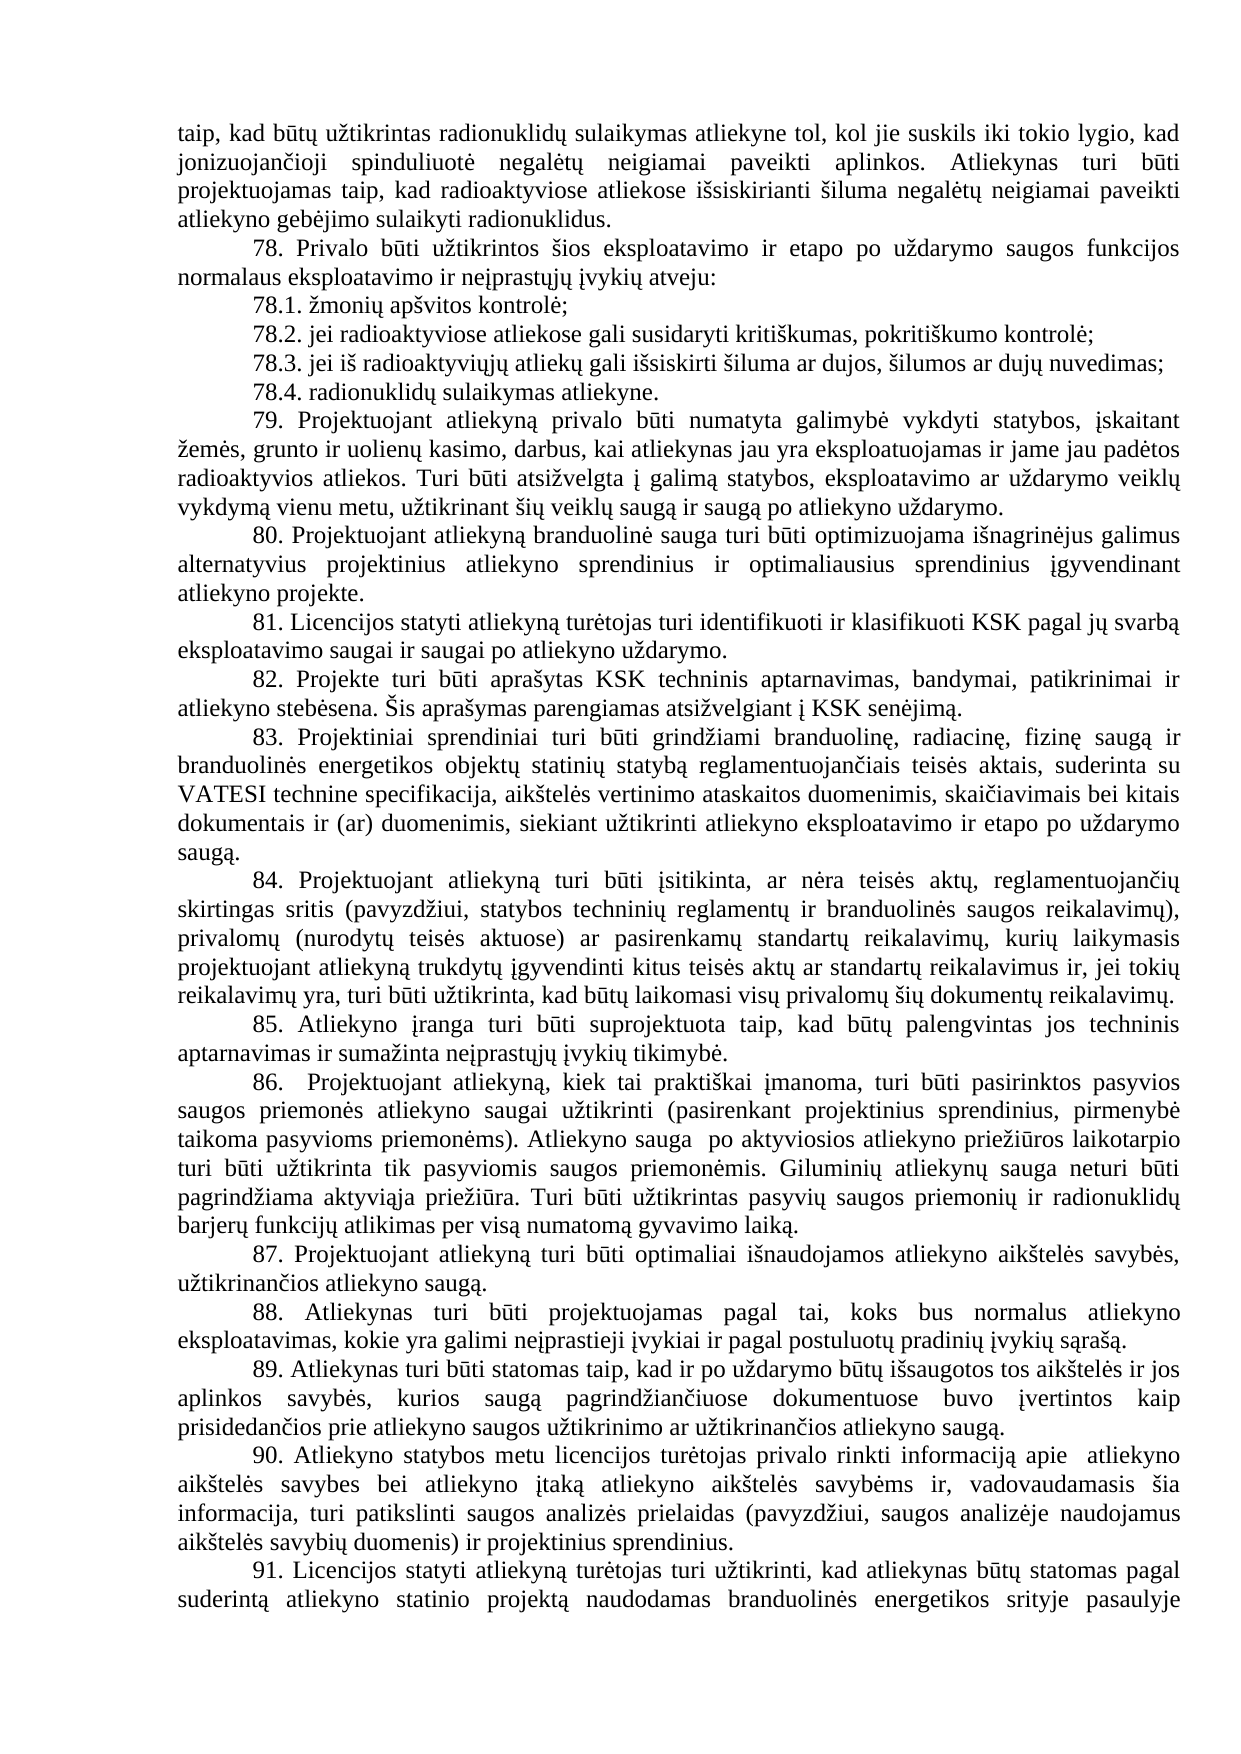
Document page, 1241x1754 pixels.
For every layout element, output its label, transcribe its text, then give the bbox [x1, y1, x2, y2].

text 82. Projekte turi būti aprašytas KSK techninis aptarnavimas, bandymai, patikrinimai ir atliekyno stebėsena. Šis aprašymas parengiamas atsižvelgiant į KSK senėjimą. [177, 664, 1181, 722]
text 78. Privalo būti užtikrintos šios eksploatavimo ir etapo po uždarymo saugos funkcijos normalaus eksploatavimo ir neįprastųjų įvykių atveju: [177, 233, 1181, 291]
text 88. Atliekynas turi būti projektuojamas pagal tai, koks bus normalus atliekyno eksploatavimas, kokie yra galimi neįprastieji įvykiai ir pagal postuluotų pradinių įvykių sąrašą. [177, 1297, 1181, 1354]
text 81. Licencijos statyti atliekyną turėtojas turi identifikuoti ir klasifikuoti KSK pagal jų svarbą eksploatavimo saugai ir saugai po atliekyno uždarymo. [177, 607, 1181, 664]
text 78.4. radionuklidų sulaikymas atliekyne. [177, 377, 1181, 406]
text 79. Projektuojant atliekyną privalo būti numatyta galimybė vykdyti statybos, įskaitant žemės, grunto ir uolienų kasimo, darbus, kai atliekynas jau yra eksploatuojamas ir jame jau padėtos radioaktyvios atliekos. Turi būti atsižvelgta į galimą statybos, eksploatavimo ar uždarymo veiklų vykdymą vienu metu, užtikrinant šių veiklų saugą ir saugą po atliekyno uždarymo. [177, 406, 1181, 521]
text 78.1. žmonių apšvitos kontrolė; [177, 291, 1181, 319]
text 80. Projektuojant atliekyną branduolinė sauga turi būti optimizuojama išnagrinėjus galimus alternatyvius projektinius atliekyno sprendinius ir optimaliausius sprendinius įgyvendinant atliekyno projekte. [177, 521, 1181, 607]
text 85. Atliekyno įranga turi būti suprojektuota taip, kad būtų palengvintas jos techninis aptarnavimas ir sumažinta neįprastųjų įvykių tikimybė. [177, 1009, 1181, 1067]
text 87. Projektuojant atliekyną turi būti optimaliai išnaudojamos atliekyno aikštelės savybės, užtikrinančios atliekyno saugą. [177, 1239, 1181, 1297]
text 83. Projektiniai sprendiniai turi būti grindžiami branduolinę, radiacinę, fizinę saugą ir branduolinės energetikos objektų statinių statybą reglamentuojančiais teisės aktais, suderinta su VATESI technine specifikacija, aikštelės vertinimo ataskaitos duomenimis, skaičiavimais bei kitais dokumentais ir (ar) duomenimis, siekiant užtikrinti atliekyno eksploatavimo ir etapo po uždarymo saugą. [177, 722, 1181, 866]
text 90. Atliekyno statybos metu licencijos turėtojas privalo rinkti informaciją apie atliekyno aikštelės savybes bei atliekyno įtaką atliekyno aikštelės savybėms ir, vadovaudamasis šia informacija, turi patikslinti saugos analizės prielaidas (pavyzdžiui, saugos analizėje naudojamus aikštelės savybių duomenis) ir projektinius sprendinius. [177, 1441, 1181, 1556]
text 86. Projektuojant atliekyną, kiek tai praktiškai įmanoma, turi būti pasirinktos pasyvios saugos priemonės atliekyno saugai užtikrinti (pasirenkant projektinius sprendinius, pirmenybė taikoma pasyvioms priemonėms). Atliekyno sauga po aktyviosios atliekyno priežiūros laikotarpio turi būti užtikrinta tik pasyviomis saugos priemonėmis. Giluminių atliekynų sauga neturi būti pagrindžiama aktyviąja priežiūra. Turi būti užtikrintas pasyvių saugos priemonių ir radionuklidų barjerų funkcijų atlikimas per visą numatomą gyvavimo laiką. [177, 1067, 1181, 1239]
text taip, kad būtų užtikrintas radionuklidų sulaikymas atliekyne tol, kol jie suskils iki tokio lygio, kad jonizuojančioji spinduliuotė negalėtų neigiamai paveikti aplinkos. Atliekynas turi būti projektuojamas taip, kad radioaktyviose atliekose išsiskirianti šiluma negalėtų neigiamai paveikti atliekyno gebėjimo sulaikyti radionuklidus. [177, 118, 1181, 233]
text 84. Projektuojant atliekyną turi būti įsitikinta, ar nėra teisės aktų, reglamentuojančių skirtingas sritis (pavyzdžiui, statybos techninių reglamentų ir branduolinės saugos reikalavimų), privalomų (nurodytų teisės aktuose) ar pasirenkamų standartų reikalavimų, kurių laikymasis projektuojant atliekyną trukdytų įgyvendinti kitus teisės aktų ar standartų reikalavimus ir, jei tokių reikalavimų yra, turi būti užtikrinta, kad būtų laikomasi visų privalomų šių dokumentų reikalavimų. [177, 866, 1181, 1009]
text 91. Licencijos statyti atliekyną turėtojas turi užtikrinti, kad atliekynas būtų statomas pagal suderintą atliekyno statinio projektą naudodamas branduolinės energetikos srityje pasaulyje [177, 1556, 1181, 1613]
text 78.3. jei iš radioaktyviųjų atliekų gali išsiskirti šiluma ar dujos, šilumos ar dujų nuvedimas; [177, 348, 1181, 377]
text 78.2. jei radioaktyviose atliekose gali susidaryti kritiškumas, pokritiškumo kontrolė; [177, 319, 1181, 348]
text 89. Atliekynas turi būti statomas taip, kad ir po uždarymo būtų išsaugotos tos aikštelės ir jos aplinkos savybės, kurios saugą pagrindžiančiuose dokumentuose buvo įvertintos kaip prisidedančios prie atliekyno saugos užtikrinimo ar užtikrinančios atliekyno saugą. [177, 1354, 1181, 1441]
